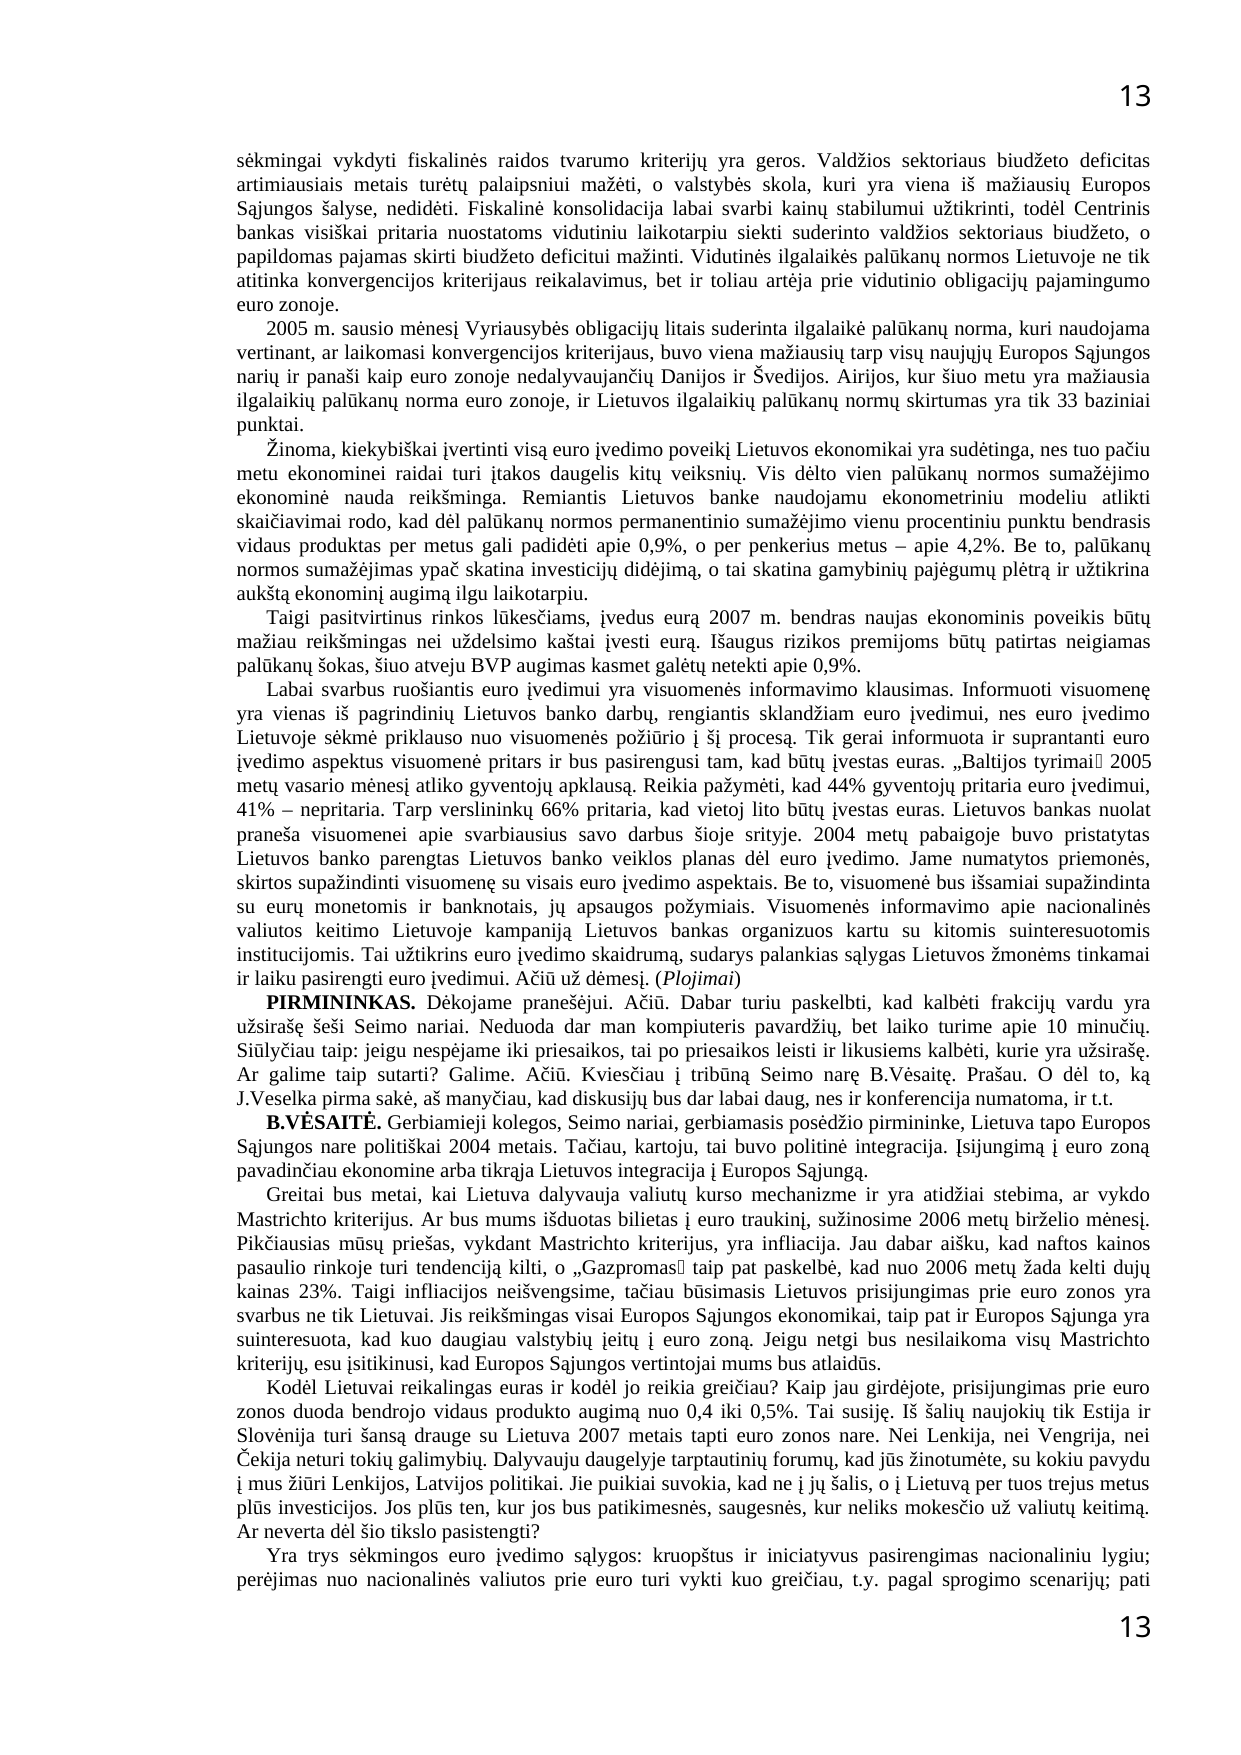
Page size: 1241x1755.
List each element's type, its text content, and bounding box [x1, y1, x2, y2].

text B.VĖSAITĖ. Gerbiamieji kolegos, Seimo nariai, gerbiamasis posėdžio pirmininke, Lietuva tapo Europos Sąjungos nare politiškai 2004 metais. Tačiau, kartoju, tai buvo politinė integracija. Įsijungimą į euro zoną pavadinčiau ekonomine arba tikrąja Lietuvos integracija į Europos Sąjungą. [236, 1110, 1152, 1182]
text PIRMININKAS. Dėkojame pranešėjui. Ačiū. Dabar turiu paskelbti, kad kalbėti frakcijų vardu yra užsirašę šeši Seimo nariai. Neduoda dar man kompiuteris pavardžių, bet laiko turime apie 10 minučių. Siūlyčiau taip: jeigu nespėjame iki priesaikos, tai po priesaikos leisti ir likusiems kalbėti, kurie yra užsirašę. Ar galime taip sutarti? Galime. Ačiū. Kviesčiau į tribūną Seimo narę B.Vėsaitę. Prašau. O dėl to, ką J.Veselka pirma sakė, aš manyčiau, kad diskusijų bus dar labai daug, nes ir konferencija numatoma, ir t.t. [236, 990, 1152, 1110]
text Labai svarbus ruošiantis euro įvedimui yra visuomenės informavimo klausimas. Informuoti visuomenę yra vienas iš pagrindinių Lietuvos banko darbų, rengiantis sklandžiam euro įvedimui, nes euro įvedimo Lietuvoje sėkmė priklauso nuo visuomenės požiūrio į šį procesą. Tik gerai informuota ir suprantanti euro įvedimo aspektus visuomenė pritars ir bus pasirengusi tam, kad būtų įvestas euras. „Baltijos tyrimai 2005 metų vasario mėnesį atliko gyventojų apklausą. Reikia pažymėti, kad 44% gyventojų pritaria euro įvedimui, 41% – nepritaria. Tarp verslininkų 66% pritaria, kad vietoj lito būtų įvestas euras. Lietuvos bankas nuolat praneša visuomenei apie svarbiausius savo darbus šioje srityje. 2004 metų pabaigoje buvo pristatytas Lietuvos banko parengtas Lietuvos banko veiklos planas dėl euro įvedimo. Jame numatytos priemonės, skirtos supažindinti visuomenę su visais euro įvedimo aspektais. Be to, visuomenė bus išsamiai supažindinta su eurų monetomis ir banknotais, jų apsaugos požymiais. Visuomenės informavimo apie nacionalinės valiutos keitimo Lietuvoje kampaniją Lietuvos bankas organizuos kartu su kitomis suinteresuotomis institucijomis. Tai užtikrins euro įvedimo skaidrumą, sudarys palankias sąlygas Lietuvos žmonėms tinkamai ir laiku pasirengti euro įvedimui. Ačiū už dėmesį. (Plojimai) [236, 677, 1152, 990]
text Taigi pasitvirtinus rinkos lūkesčiams, įvedus eurą 2007 m. bendras naujas ekonominis poveikis būtų mažiau reikšmingas nei uždelsimo kaštai įvesti eurą. Išaugus rizikos premijoms būtų patirtas neigiamas palūkanų šokas, šiuo atveju BVP augimas kasmet galėtų netekti apie 0,9%. [236, 605, 1152, 677]
text sėkmingai vykdyti fiskalinės raidos tvarumo kriterijų yra geros. Valdžios sektoriaus biudžeto deficitas artimiausiais metais turėtų palaipsniui mažėti, o valstybės skola, kuri yra viena iš mažiausių Europos Sąjungos šalyse, nedidėti. Fiskalinė konsolidacija labai svarbi kainų stabilumui užtikrinti, todėl Centrinis bankas visiškai pritaria nuostatoms vidutiniu laikotarpiu siekti suderinto valdžios sektoriaus biudžeto, o papildomas pajamas skirti biudžeto deficitui mažinti. Vidutinės ilgalaikės palūkanų normos Lietuvoje ne tik atitinka konvergencijos kriterijaus reikalavimus, bet ir toliau artėja prie vidutinio obligacijų pajamingumo euro zonoje. [236, 148, 1152, 316]
text Žinoma, kiekybiškai įvertinti visą euro įvedimo poveikį Lietuvos ekonomikai yra sudėtinga, nes tuo pačiu metu ekonominei raidai turi įtakos daugelis kitų veiksnių. Vis dėlto vien palūkanų normos sumažėjimo ekonominė nauda reikšminga. Remiantis Lietuvos banke naudojamu ekonometriniu modeliu atlikti skaičiavimai rodo, kad dėl palūkanų normos permanentinio sumažėjimo vienu procentiniu punktu bendrasis vidaus produktas per metus gali padidėti apie 0,9%, o per penkerius metus – apie 4,2%. Be to, palūkanų normos sumažėjimas ypač skatina investicijų didėjimą, o tai skatina gamybinių pajėgumų plėtrą ir užtikrina aukštą ekonominį augimą ilgu laikotarpiu. [236, 436, 1152, 605]
text 2005 m. sausio mėnesį Vyriausybės obligacijų litais suderinta ilgalaikė palūkanų norma, kuri naudojama vertinant, ar laikomasi konvergencijos kriterijaus, buvo viena mažiausių tarp visų naujųjų Europos Sąjungos narių ir panaši kaip euro zonoje nedalyvaujančių Danijos ir Švedijos. Airijos, kur šiuo metu yra mažiausia ilgalaikių palūkanų norma euro zonoje, ir Lietuvos ilgalaikių palūkanų normų skirtumas yra tik 33 baziniai punktai. [236, 316, 1152, 436]
text Kodėl Lietuvai reikalingas euras ir kodėl jo reikia greičiau? Kaip jau girdėjote, prisijungimas prie euro zonos duoda bendrojo vidaus produkto augimą nuo 0,4 iki 0,5%. Tai susiję. Iš šalių naujokių tik Estija ir Slovėnija turi šansą drauge su Lietuva 2007 metais tapti euro zonos nare. Nei Lenkija, nei Vengrija, nei Čekija neturi tokių galimybių. Dalyvauju daugelyje tarptautinių forumų, kad jūs žinotumėte, su kokiu pavydu į mus žiūri Lenkijos, Latvijos politikai. Jie puikiai suvokia, kad ne į jų šalis, o į Lietuvą per tuos trejus metus plūs investicijos. Jos plūs ten, kur jos bus patikimesnės, saugesnės, kur neliks mokesčio už valiutų keitimą. Ar neverta dėl šio tikslo pasistengti? [236, 1375, 1152, 1543]
text Greitai bus metai, kai Lietuva dalyvauja valiutų kurso mechanizme ir yra atidžiai stebima, ar vykdo Mastrichto kriterijus. Ar bus mums išduotas bilietas į euro traukinį, sužinosime 2006 metų birželio mėnesį. Pikčiausias mūsų priešas, vykdant Mastrichto kriterijus, yra infliacija. Jau dabar aišku, kad naftos kainos pasaulio rinkoje turi tendenciją kilti, o „Gazpromas taip pat paskelbė, kad nuo 2006 metų žada kelti dujų kainas 23%. Taigi infliacijos neišvengsime, tačiau būsimasis Lietuvos prisijungimas prie euro zonos yra svarbus ne tik Lietuvai. Jis reikšmingas visai Europos Sąjungos ekonomikai, taip pat ir Europos Sąjunga yra suinteresuota, kad kuo daugiau valstybių įeitų į euro zoną. Jeigu netgi bus nesilaikoma visų Mastrichto kriterijų, esu įsitikinusi, kad Europos Sąjungos vertintojai mums bus atlaidūs. [236, 1182, 1152, 1375]
text Yra trys sėkmingos euro įvedimo sąlygos: kruopštus ir iniciatyvus pasirengimas nacionaliniu lygiu; perėjimas nuo nacionalinės valiutos prie euro turi vykti kuo greičiau, t.y. pagal sprogimo scenarijų; pati [236, 1543, 1152, 1591]
